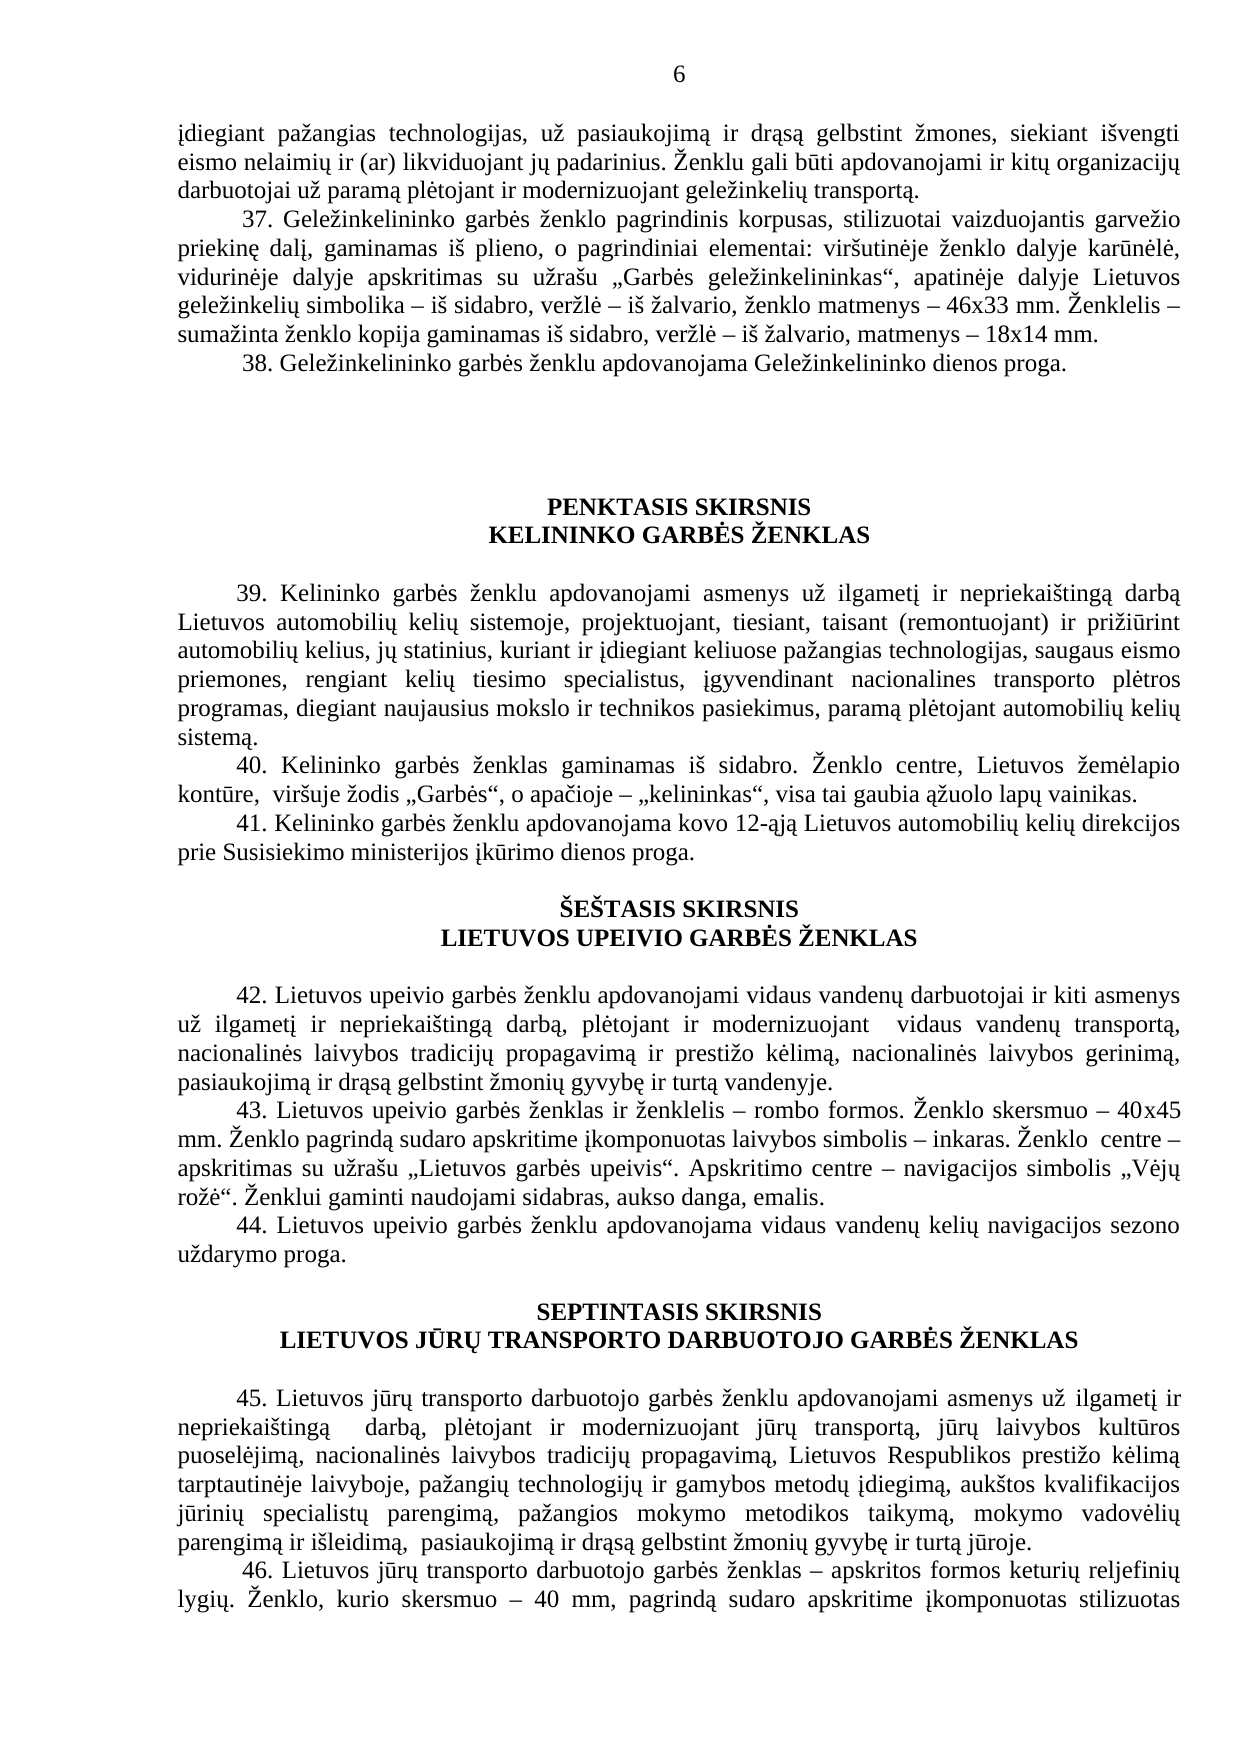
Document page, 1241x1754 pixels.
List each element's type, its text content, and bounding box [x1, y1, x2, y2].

text ŠEŠTASIS SKIRSNIS [177, 894, 1181, 923]
text 45. Lietuvos jūrų transporto darbuotojo garbės ženklu apdovanojami asmenys už ilgametį ir nepriekaištingą darbą, plėtojant ir modernizuojant jūrų transportą, jūrų laivybos kultūros puoselėjimą, nacionalinės laivybos tradicijų propagavimą, Lietuvos Respublikos prestižo kėlimą tarptautinėje laivyboje, pažangių technologijų ir gamybos metodų įdiegimą, aukštos kvalifikacijos jūrinių specialistų parengimą, pažangios mokymo metodikos taikymą, mokymo vadovėlių parengimą ir išleidimą, pasiaukojimą ir drąsą gelbstint žmonių gyvybę ir turtą jūroje. [177, 1383, 1181, 1556]
text 37. Geležinkelininko garbės ženklo pagrindinis korpusas, stilizuotai vaizduojantis garvežio priekinę dalį, gaminamas iš plieno, o pagrindiniai elementai: viršutinėje ženklo dalyje karūnėlė, vidurinėje dalyje apskritimas su užrašu „Garbės geležinkelininkas“, apatinėje dalyje Lietuvos geležinkelių simbolika – iš sidabro, veržlė – iš žalvario, ženklo matmenys – 46x33 mm. Ženklelis – sumažinta ženklo kopija gaminamas iš sidabro, veržlė – iš žalvario, matmenys – 18x14 mm. [177, 204, 1181, 348]
text įdiegiant pažangias technologijas, už pasiaukojimą ir drąsą gelbstint žmones, siekiant išvengti eismo nelaimių ir (ar) likviduojant jų padarinius. Ženklu gali būti apdovanojami ir kitų organizacijų darbuotojai už paramą plėtojant ir modernizuojant geležinkelių transportą. [177, 118, 1181, 204]
text 41. Kelininko garbės ženklu apdovanojama kovo 12-ąją Lietuvos automobilių kelių direkcijos prie Susisiekimo ministerijos įkūrimo dienos proga. [177, 808, 1181, 866]
text SEPTINTASIS SKIRSNIS [177, 1297, 1181, 1326]
text LIETUVOS UPEIVIO GARBĖS ŽENKLAS [177, 923, 1181, 952]
text 38. Geležinkelininko garbės ženklu apdovanojama Geležinkelininko dienos proga. [177, 348, 1181, 377]
text 43. Lietuvos upeivio garbės ženklas ir ženklelis – rombo formos. Ženklo skersmuo – 40x45 mm. Ženklo pagrindą sudaro apskritime įkomponuotas laivybos simbolis – inkaras. Ženklo centre – apskritimas su užrašu „Lietuvos garbės upeivis“. Apskritimo centre – navigacijos simbolis „Vėjų rožė“. Ženklui gaminti naudojami sidabras, aukso danga, emalis. [177, 1096, 1181, 1211]
text KELININKO GARBĖS ŽENKLAS [177, 521, 1181, 549]
text 42. Lietuvos upeivio garbės ženklu apdovanojami vidaus vandenų darbuotojai ir kiti asmenys už ilgametį ir nepriekaištingą darbą, plėtojant ir modernizuojant vidaus vandenų transportą, nacionalinės laivybos tradicijų propagavimą ir prestižo kėlimą, nacionalinės laivybos gerinimą, pasiaukojimą ir drąsą gelbstint žmonių gyvybę ir turtą vandenyje. [177, 981, 1181, 1096]
text 39. Kelininko garbės ženklu apdovanojami asmenys už ilgametį ir nepriekaištingą darbą Lietuvos automobilių kelių sistemoje, projektuojant, tiesiant, taisant (remontuojant) ir prižiūrint automobilių kelius, jų statinius, kuriant ir įdiegiant keliuose pažangias technologijas, saugaus eismo priemones, rengiant kelių tiesimo specialistus, įgyvendinant nacionalines transporto plėtros programas, diegiant naujausius mokslo ir technikos pasiekimus, paramą plėtojant automobilių kelių sistemą. [177, 578, 1181, 751]
text PENKTASIS SKIRSNIS [177, 492, 1181, 521]
text LIETUVOS JŪRŲ TRANSPORTO DARBUOTOJO GARBĖS ŽENKLAS [177, 1326, 1181, 1354]
text 40. Kelininko garbės ženklas gaminamas iš sidabro. Ženklo centre, Lietuvos žemėlapio kontūre, viršuje žodis „Garbės“, o apačioje – „kelininkas“, visa tai gaubia ąžuolo lapų vainikas. [177, 751, 1181, 808]
text 46. Lietuvos jūrų transporto darbuotojo garbės ženklas – apskritos formos keturių reljefinių lygių. Ženklo, kurio skersmuo – 40 mm, pagrindą sudaro apskritime įkomponuotas stilizuotas [177, 1556, 1181, 1613]
text 44. Lietuvos upeivio garbės ženklu apdovanojama vidaus vandenų kelių navigacijos sezono uždarymo proga. [177, 1211, 1181, 1268]
